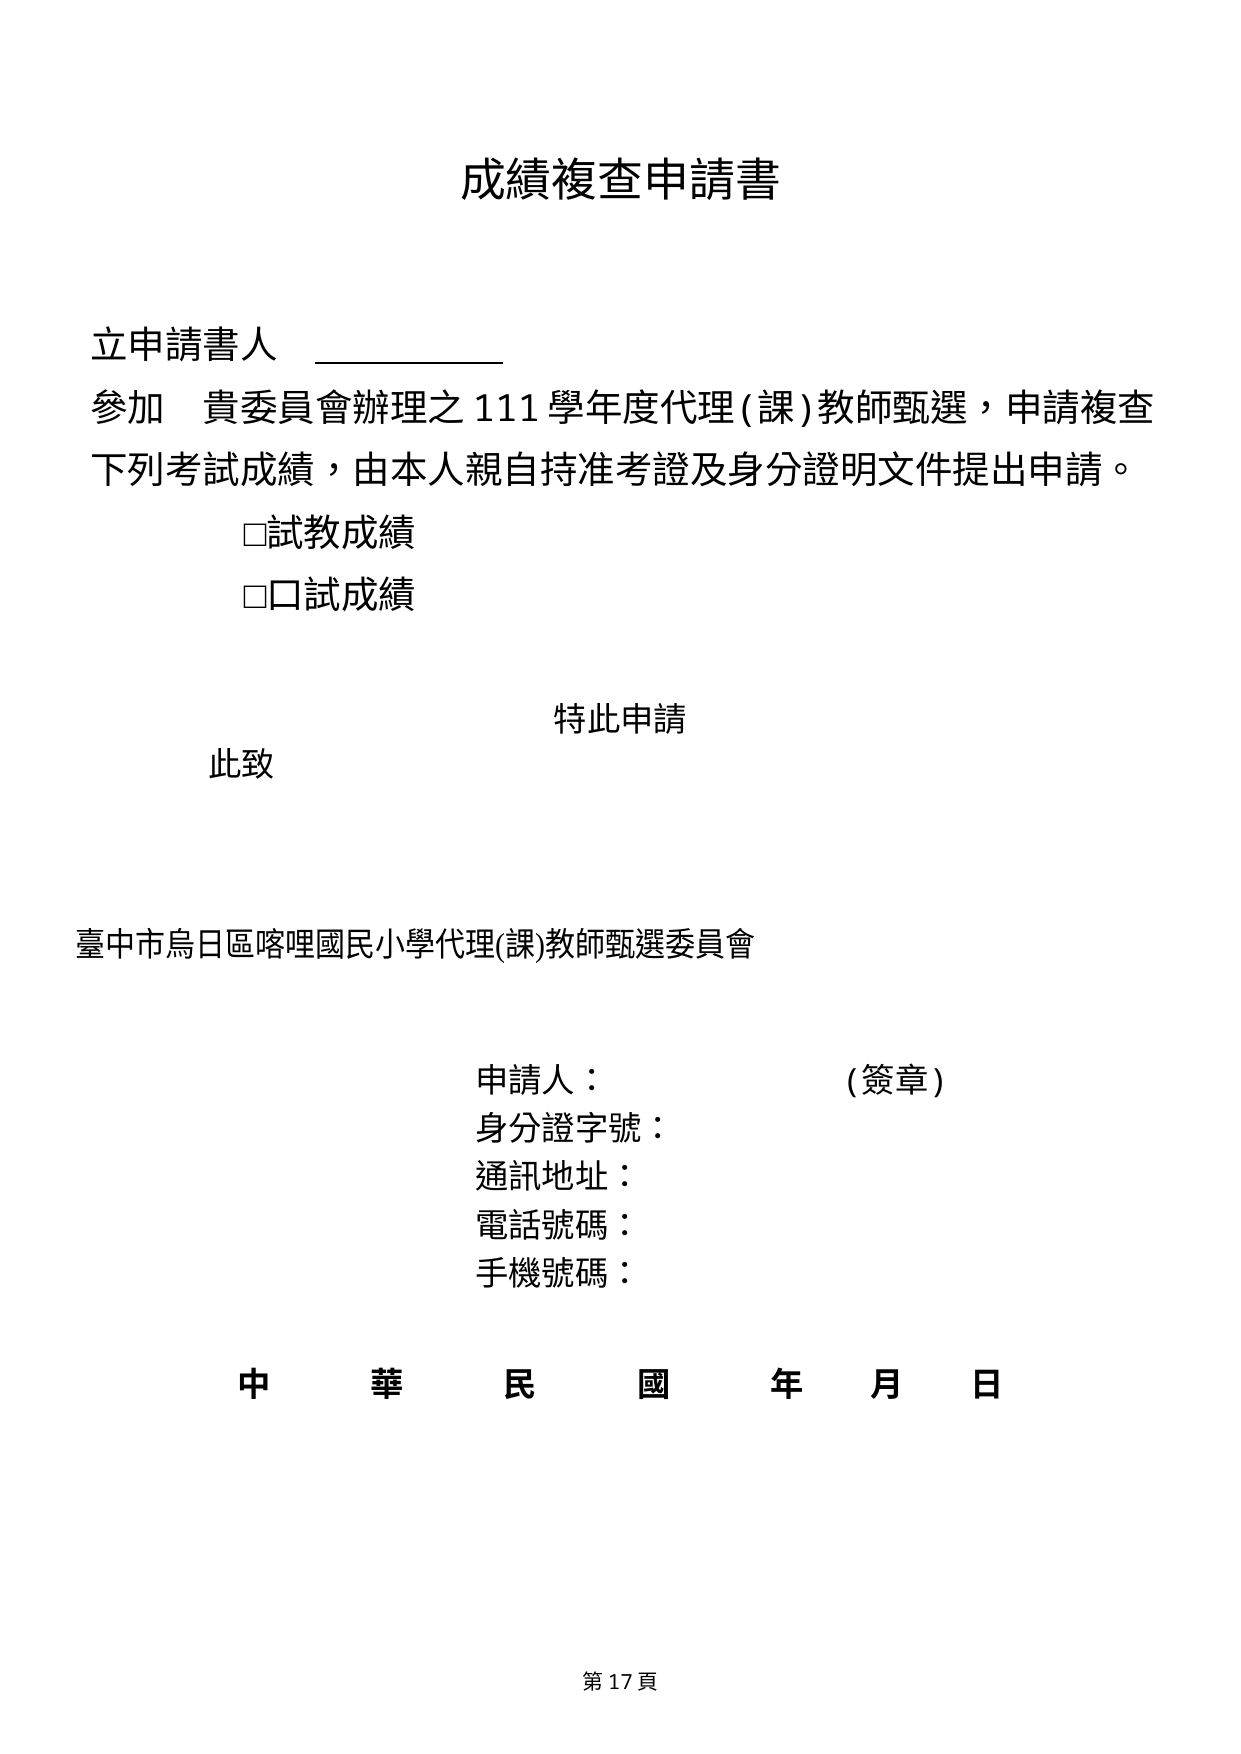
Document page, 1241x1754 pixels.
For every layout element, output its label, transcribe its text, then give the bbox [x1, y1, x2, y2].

text 成績複查申請書 [75, 143, 1165, 210]
text 申請人： (簽章) [75, 1053, 1165, 1102]
text 電話號碼： [75, 1198, 1165, 1247]
text 臺中市烏日區喀哩國民小學代理(課)教師甄選委員會 [75, 900, 1165, 963]
text □試教成績 [75, 488, 1165, 551]
text 手機號碼： [75, 1247, 1165, 1295]
text 立申請書人 [90, 301, 1165, 363]
text 特此申請 [75, 676, 1165, 738]
text 此致 [75, 738, 1165, 786]
text 通訊地址： [75, 1150, 1165, 1198]
text 身分證字號： [75, 1102, 1165, 1150]
text □口試成績 [75, 551, 1165, 613]
text 中 華 民 國 年 月 日 [75, 1340, 1165, 1403]
text 參加 貴委員會辦理之111學年度代理(課)教師甄選，申請複查下列考試成績，由本人親自持准考證及身分證明文件提出申請。 [90, 363, 1165, 488]
